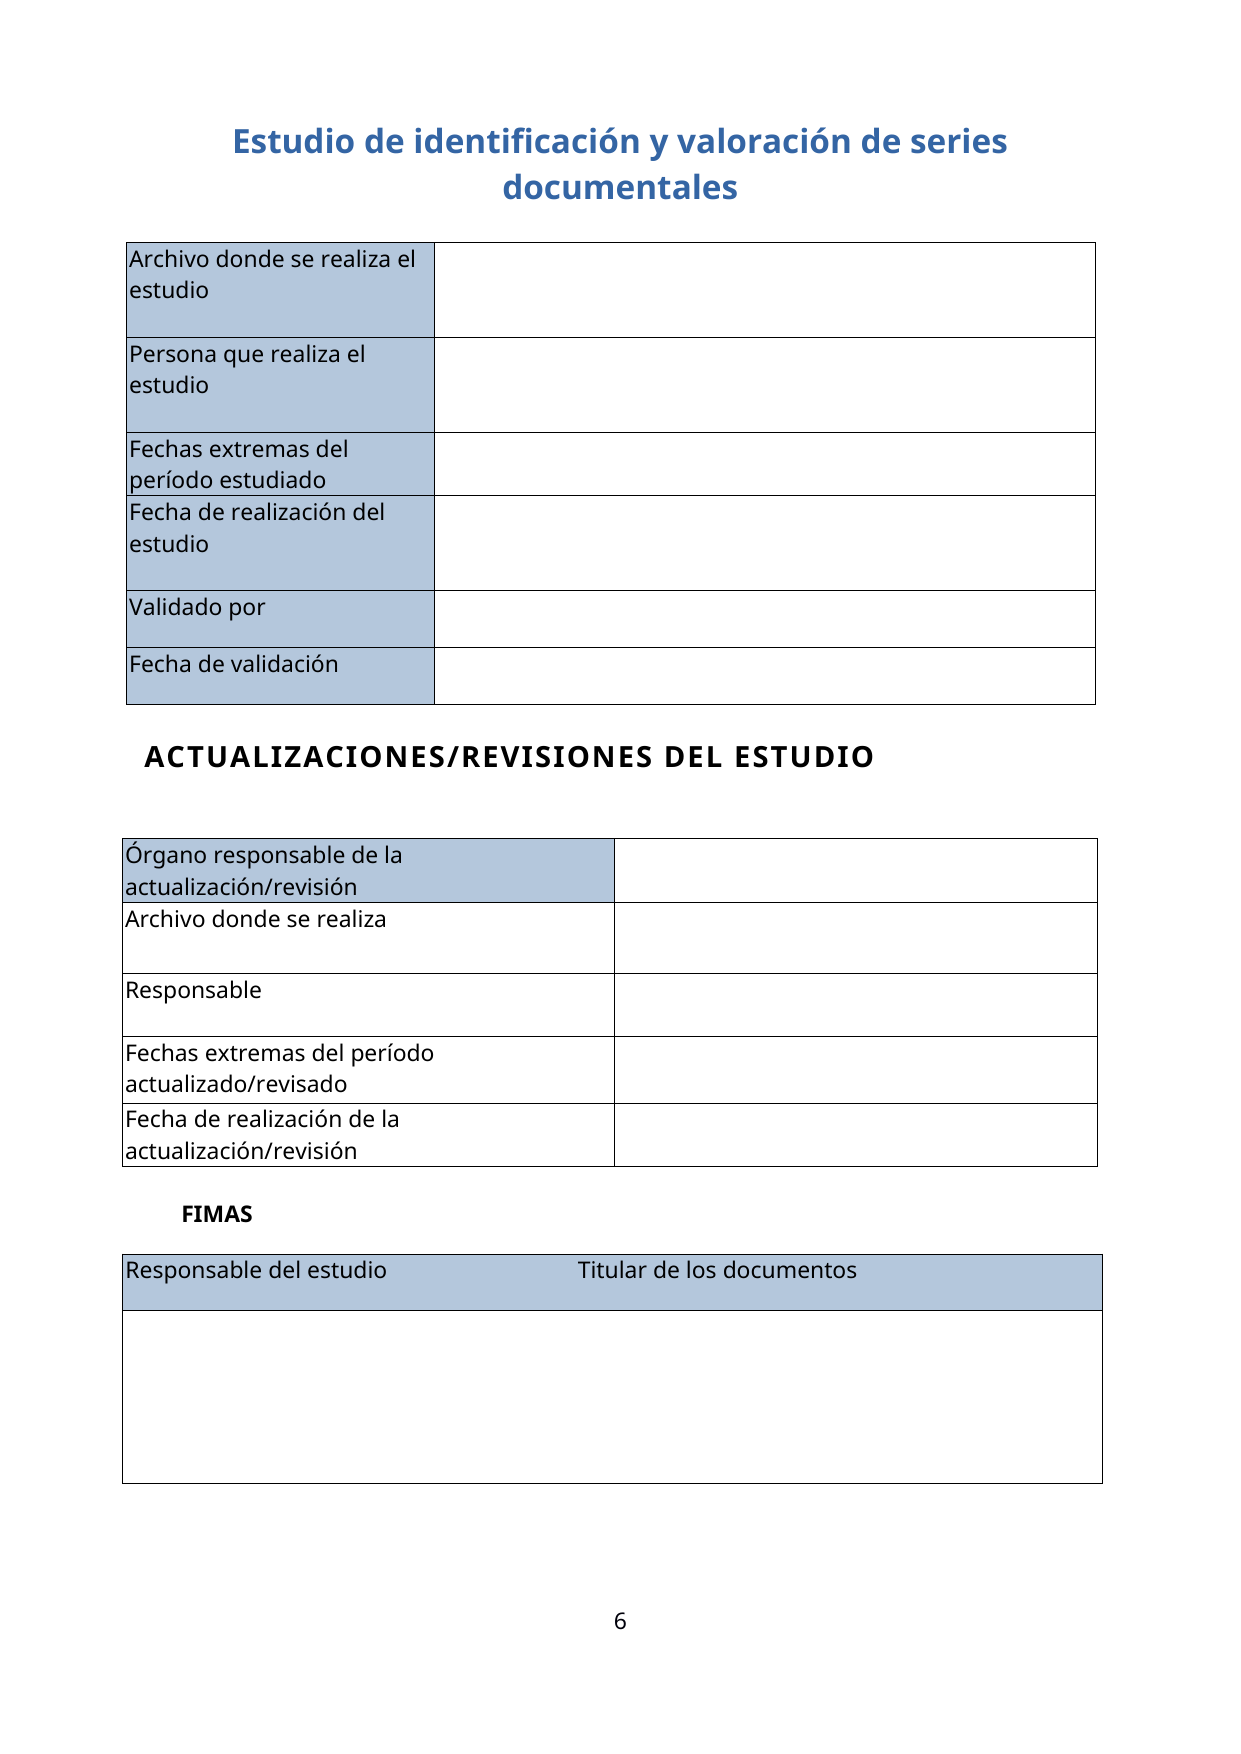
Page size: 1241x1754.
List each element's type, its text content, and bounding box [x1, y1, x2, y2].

table_cell Fecha de realización de la actualización/revisión [123, 1104, 614, 1166]
table_cell [123, 1311, 1102, 1483]
table_cell [435, 243, 1095, 337]
table_cell [615, 839, 1097, 902]
table_cell [615, 1037, 1097, 1102]
table_cell Fecha de validación [127, 648, 434, 704]
table_cell [435, 496, 1095, 590]
table_cell [435, 648, 1095, 704]
table_cell Persona que realiza el estudio [127, 338, 434, 432]
table_header ACTUALIZACIONES/REVISIONES DEL ESTUDIO [123, 736, 1098, 838]
table_cell [435, 591, 1095, 647]
table_cell Fecha de realización del estudio [127, 496, 434, 590]
table_cell [615, 1104, 1097, 1166]
table_cell Fechas extremas del período actualizado/revisado [123, 1037, 614, 1102]
table_cell Validado por [127, 591, 434, 647]
table_cell Fechas extremas del período estudiado [127, 433, 434, 495]
table_cell [435, 338, 1095, 432]
table_cell Responsable [123, 974, 614, 1036]
table_cell [615, 903, 1097, 973]
table_cell Archivo donde se realiza el estudio [127, 243, 434, 337]
table_cell Responsable del estudio Titular de los documentos [123, 1255, 1102, 1310]
table_cell Órgano responsable de la actualización/revisión [123, 839, 614, 902]
table_cell Archivo donde se realiza [123, 903, 614, 973]
table_cell [615, 974, 1097, 1036]
table_header FIMAS [123, 1198, 1102, 1253]
table_cell [435, 433, 1095, 495]
